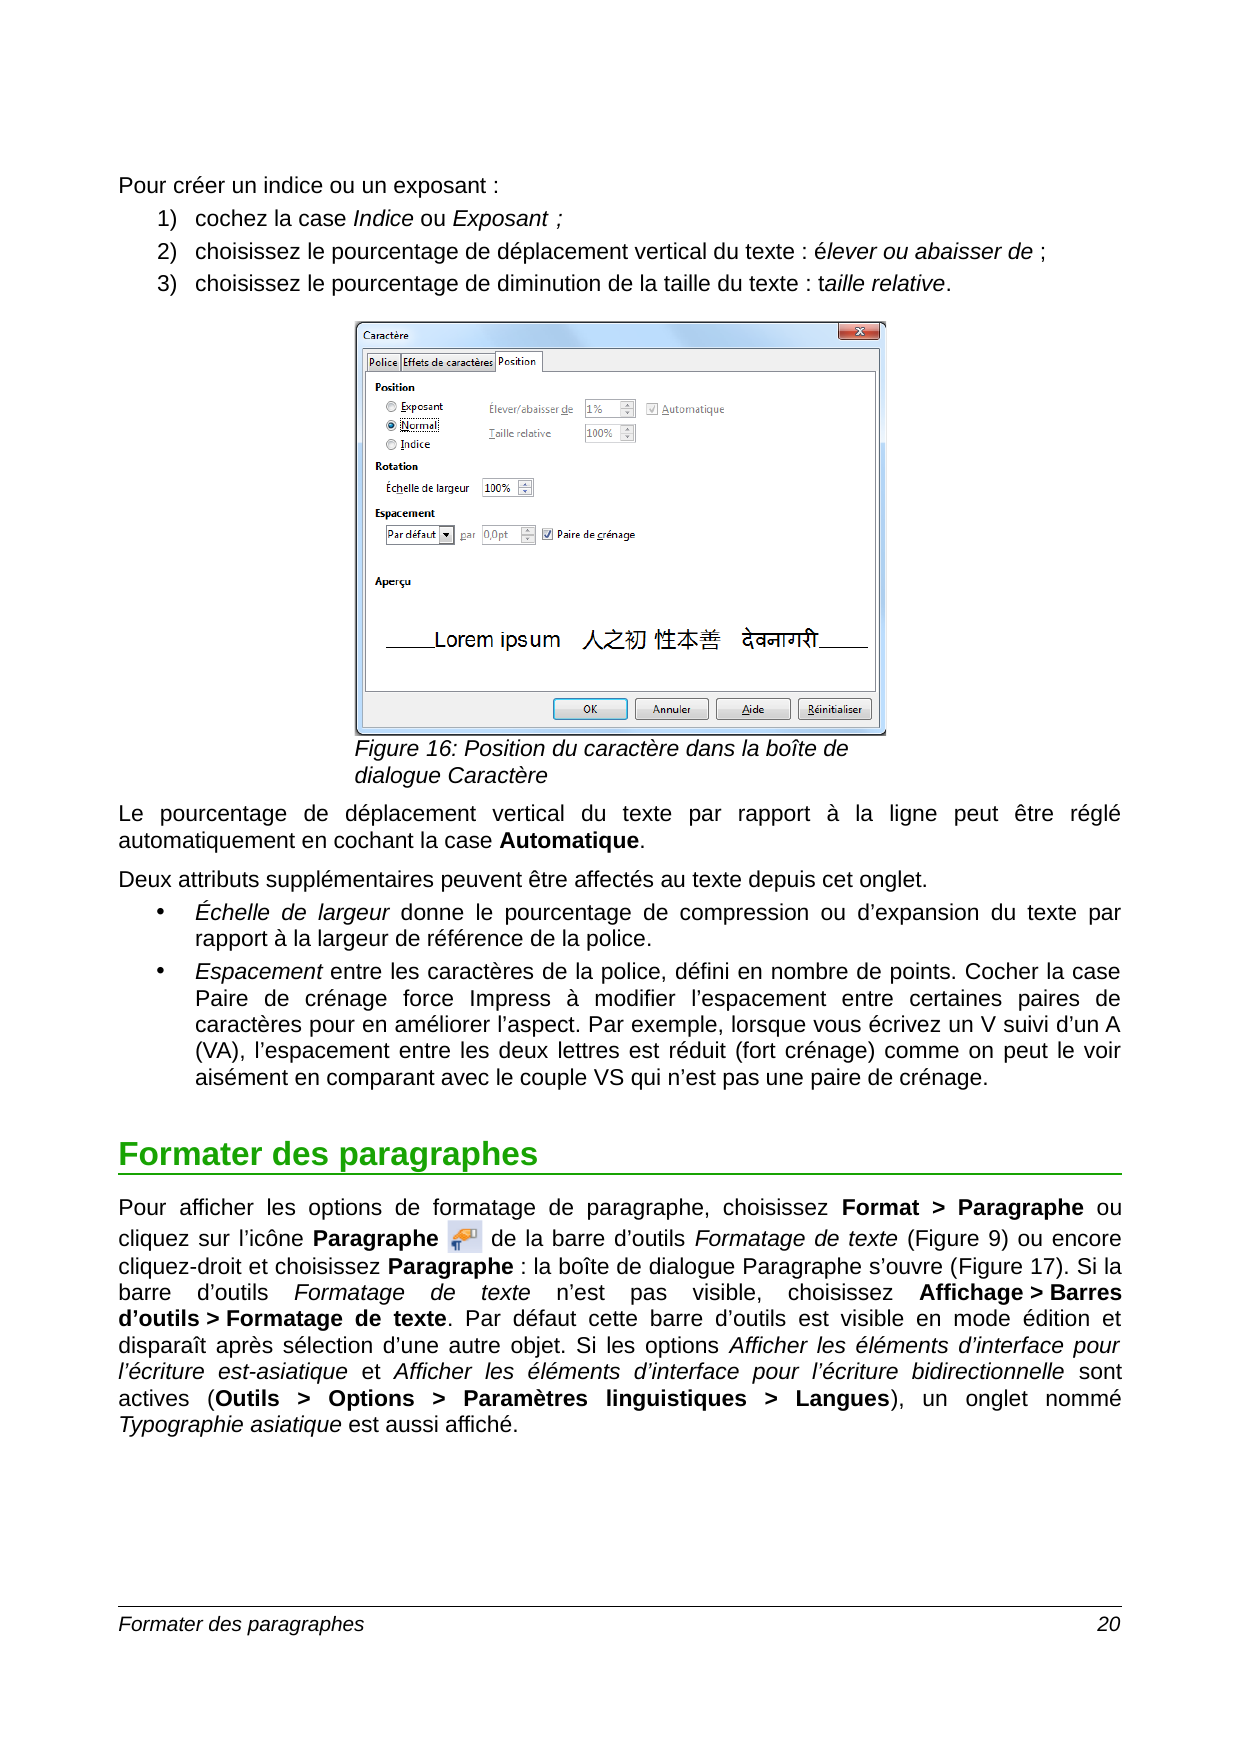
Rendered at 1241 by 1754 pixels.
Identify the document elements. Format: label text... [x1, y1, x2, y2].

text Figure 16: Position du caractère dans la boîte de dialogue Caractère [354, 736, 886, 788]
list Deux attributs supplémentaires peuvent être affectés au texte depuis cet onglet. [118, 866, 1122, 892]
list choisissez le pourcentage de diminution de la taille du texte : taille relative. [177, 270, 1122, 297]
list Espacement entre les caractères de la police, défini en nombre de points. Cocher la case Paire de crénage force Impress à modifier l’espacement entre certaines paires de caractères pour en améliorer l’aspect. Par exemple, lorsque vous écrivez un V suivi d’un A (VA), l’espacement entre les deux lettres est réduit (fort crénage) comme on peut le voir aisément en comparant avec le couple VS qui n’est pas une paire de crénage. [156, 958, 1122, 1090]
list cochez la case Indice ou Exposant ; [177, 205, 1122, 231]
picture [447, 1220, 483, 1253]
list Échelle de largeur donne le pourcentage de compression ou d’expansion du texte par rapport à la largeur de référence de la police. [156, 898, 1122, 952]
picture [354, 321, 887, 736]
subtitle Formater des paragraphes [118, 1134, 1122, 1173]
text Le pourcentage de déplacement vertical du texte par rapport à la ligne peut être réglé automatiquement en cochant la case Automatique. [118, 800, 1122, 853]
text Pour afficher les options de formatage de paragraphe, choisissez Format > Paragraphe ou cliquez sur l’icône Paragraphe de la barre d’outils Formatage de texte (Figure 9) ou encore cliquez-droit et choisissez Paragraphe : la boîte de dialogue Paragraphe s’ouvre (Figure 17). Si la barre d’outils Formatage de texte n’est pas visible, choisissez Affichage > Barres d’outils > Formatage de texte. Par défaut cette barre d’outils est visible en mode édition et disparaît après sélection d’une autre objet. Si les options Afficher les éléments d’interface pour l’écriture est-asiatique et Afficher les éléments d’interface pour l’écriture bidirectionnelle sont actives (Outils > Options > Paramètres linguistiques > Langues), un onglet nommé Typographie asiatique est aussi affiché. [118, 1194, 1122, 1437]
list choisissez le pourcentage de déplacement vertical du texte : élever ou abaisser de ; [177, 238, 1122, 264]
list Pour créer un indice ou un exposant : [118, 172, 1122, 199]
